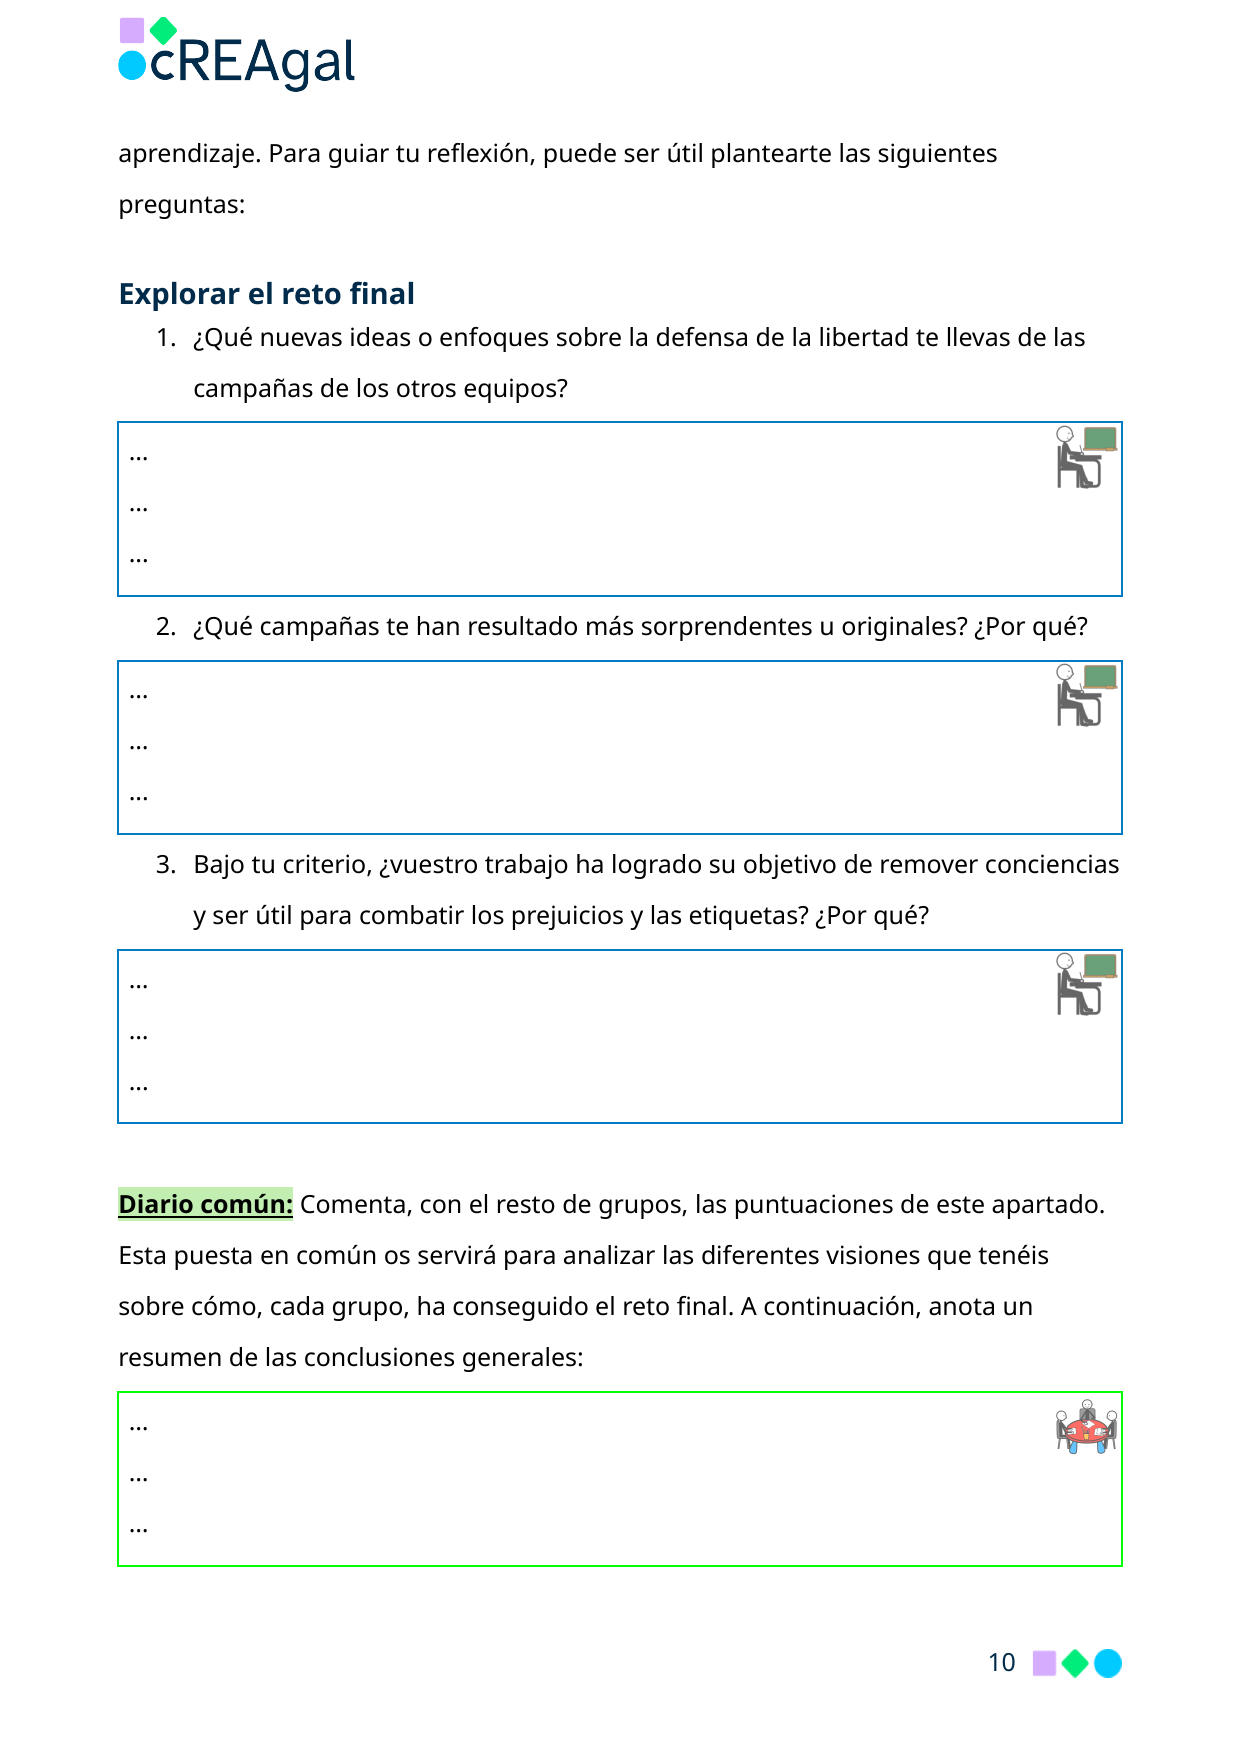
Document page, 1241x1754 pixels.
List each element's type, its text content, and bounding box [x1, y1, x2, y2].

picture [1112, 1649, 1122, 1660]
list ¿Qué nuevas ideas o enfoques sobre la defensa de la libertad te llevas de las campañas de los otros equipos? [156, 319, 1122, 404]
list ¿Qué campañas te han resultado más sorprendentes u originales? ¿Por qué? [156, 608, 1122, 642]
picture [1111, 1666, 1122, 1678]
list Bajo tu criterio, ¿vuestro trabajo ha logrado su objetivo de remover conciencias y ser útil para combatir los prejuicios y las etiquetas? ¿Por qué? [156, 847, 1122, 932]
table_header … … ... [119, 423, 1121, 594]
table_header … … ... [119, 951, 1121, 1122]
text aprendizaje. Para guiar tu reflexión, puede ser útil plantearte las siguientes preguntas: [118, 136, 1122, 221]
picture [118, 17, 355, 92]
table_header … … ... [119, 662, 1121, 833]
subtitle Explorar el reto final [118, 273, 1122, 313]
picture [1032, 1649, 1105, 1678]
table_header … … … [119, 1393, 1121, 1564]
text Diario común: Comenta, con el resto de grupos, las puntuaciones de este apartado. Esta puesta en común os servirá para analizar las diferentes visiones que tenéis sobre cómo, cada grupo, ha conseguido el reto final. A continuación, anota un resumen de las conclusiones generales: [118, 1187, 1122, 1374]
